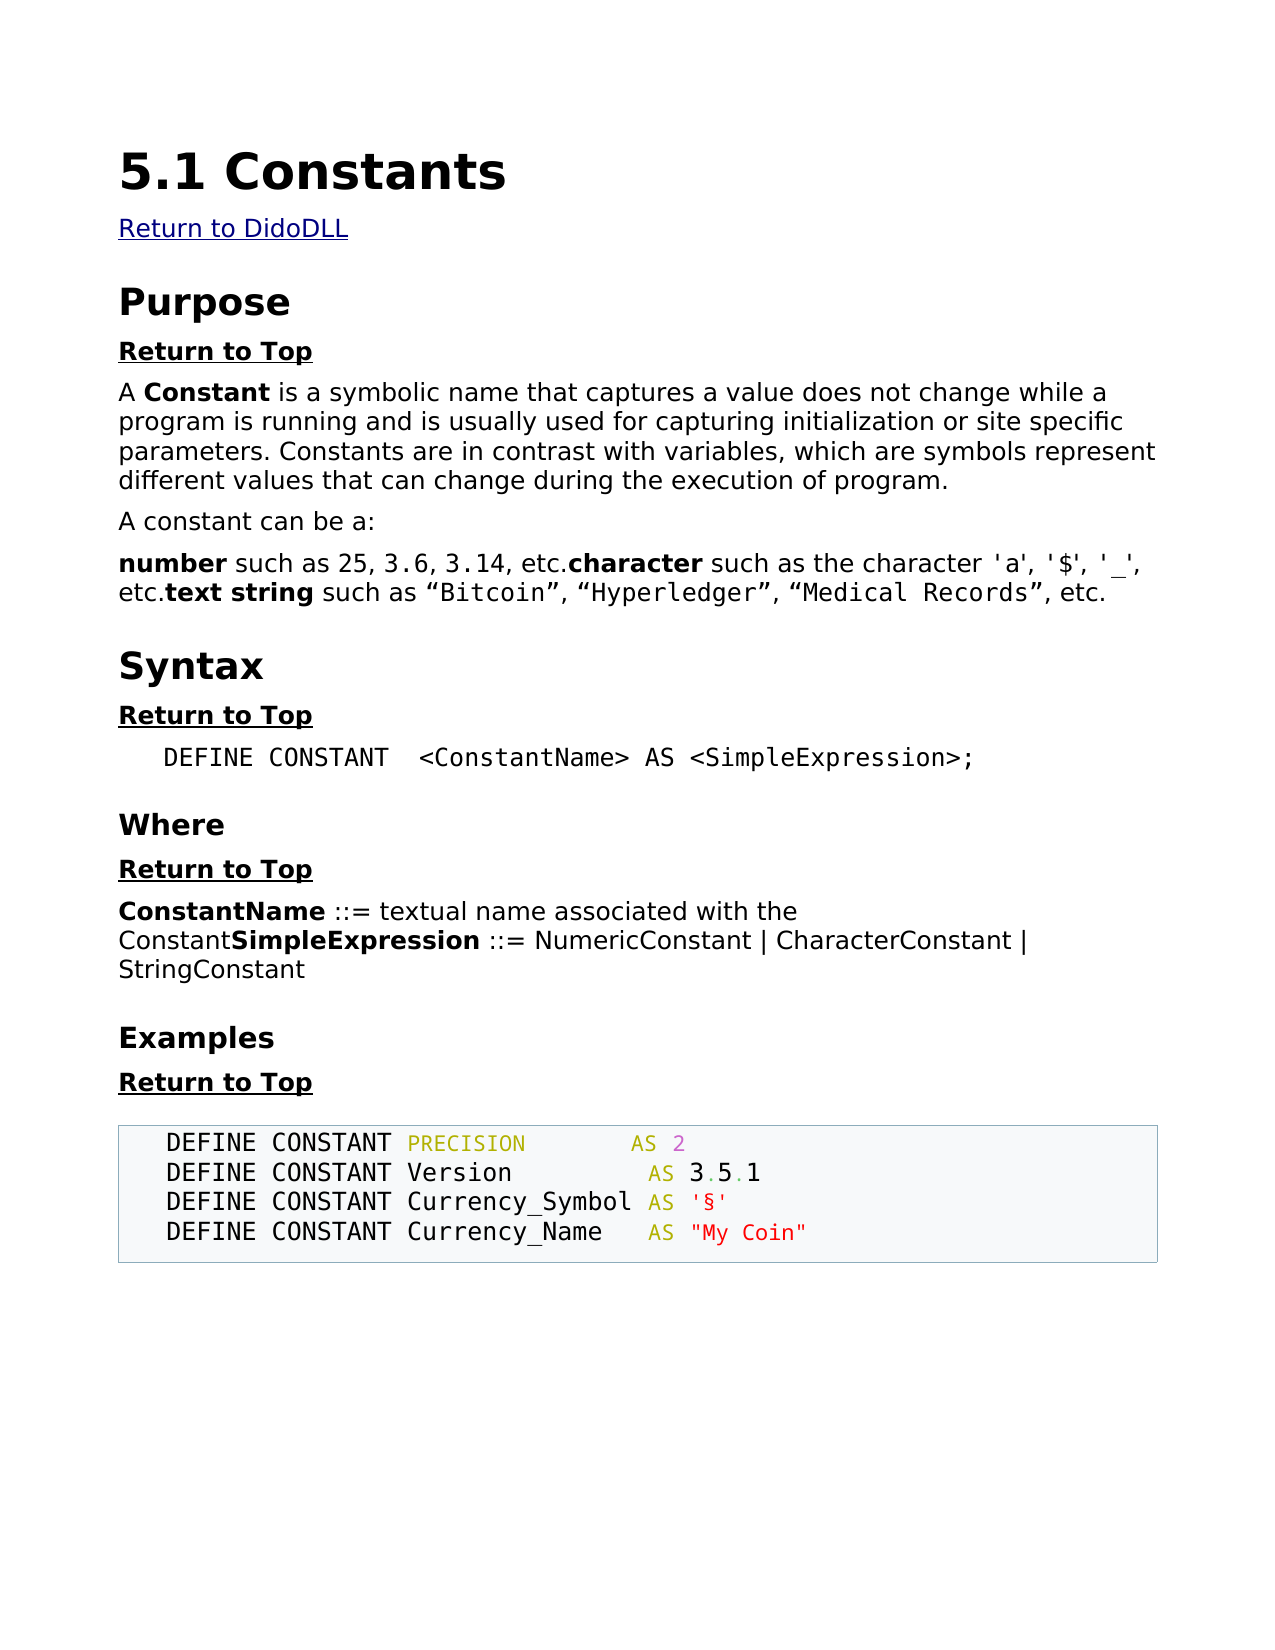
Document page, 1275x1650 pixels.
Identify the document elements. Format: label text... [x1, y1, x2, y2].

text number such as 25, 3.6, 3.14, etc.character such as the character 'a', '$', '_', etc.text string such as “Bitcoin”, “Hyperledger”, “Medical Records”, etc. [118, 549, 1157, 607]
text Return to Top [118, 1068, 1157, 1097]
subtitle Purpose [118, 281, 1157, 324]
text Return to Top [118, 701, 1157, 730]
text DEFINE CONSTANT <ConstantName> AS <SimpleExpression>; [118, 743, 1157, 772]
text A Constant is a symbolic name that captures a value does not change while a program is running and is usually used for capturing initialization or site specific parameters. Constants are in contrast with variables, which are symbols represent different values that can change during the execution of program. [118, 378, 1157, 495]
subtitle Where [118, 809, 1157, 843]
text Return to Top [118, 337, 1157, 366]
text Return to DidoDLL [118, 214, 1157, 243]
text Return to Top [118, 855, 1157, 884]
subtitle 5.1 Constants [118, 143, 1157, 201]
subtitle Examples [118, 1022, 1157, 1056]
subtitle Syntax [118, 645, 1157, 689]
table_header DEFINE CONSTANT PRECISION AS 2 DEFINE CONSTANT Version AS 3.5.1 DEFINE CONSTANT Currency_Symbol AS '§' DEFINE CONSTANT Currency_Name AS "My Coin" [119, 1126, 1157, 1262]
text A constant can be a: [118, 507, 1157, 537]
text ConstantName ::= textual name associated with the ConstantSimpleExpression ::= NumericConstant | CharacterConstant | StringConstant [118, 897, 1157, 984]
